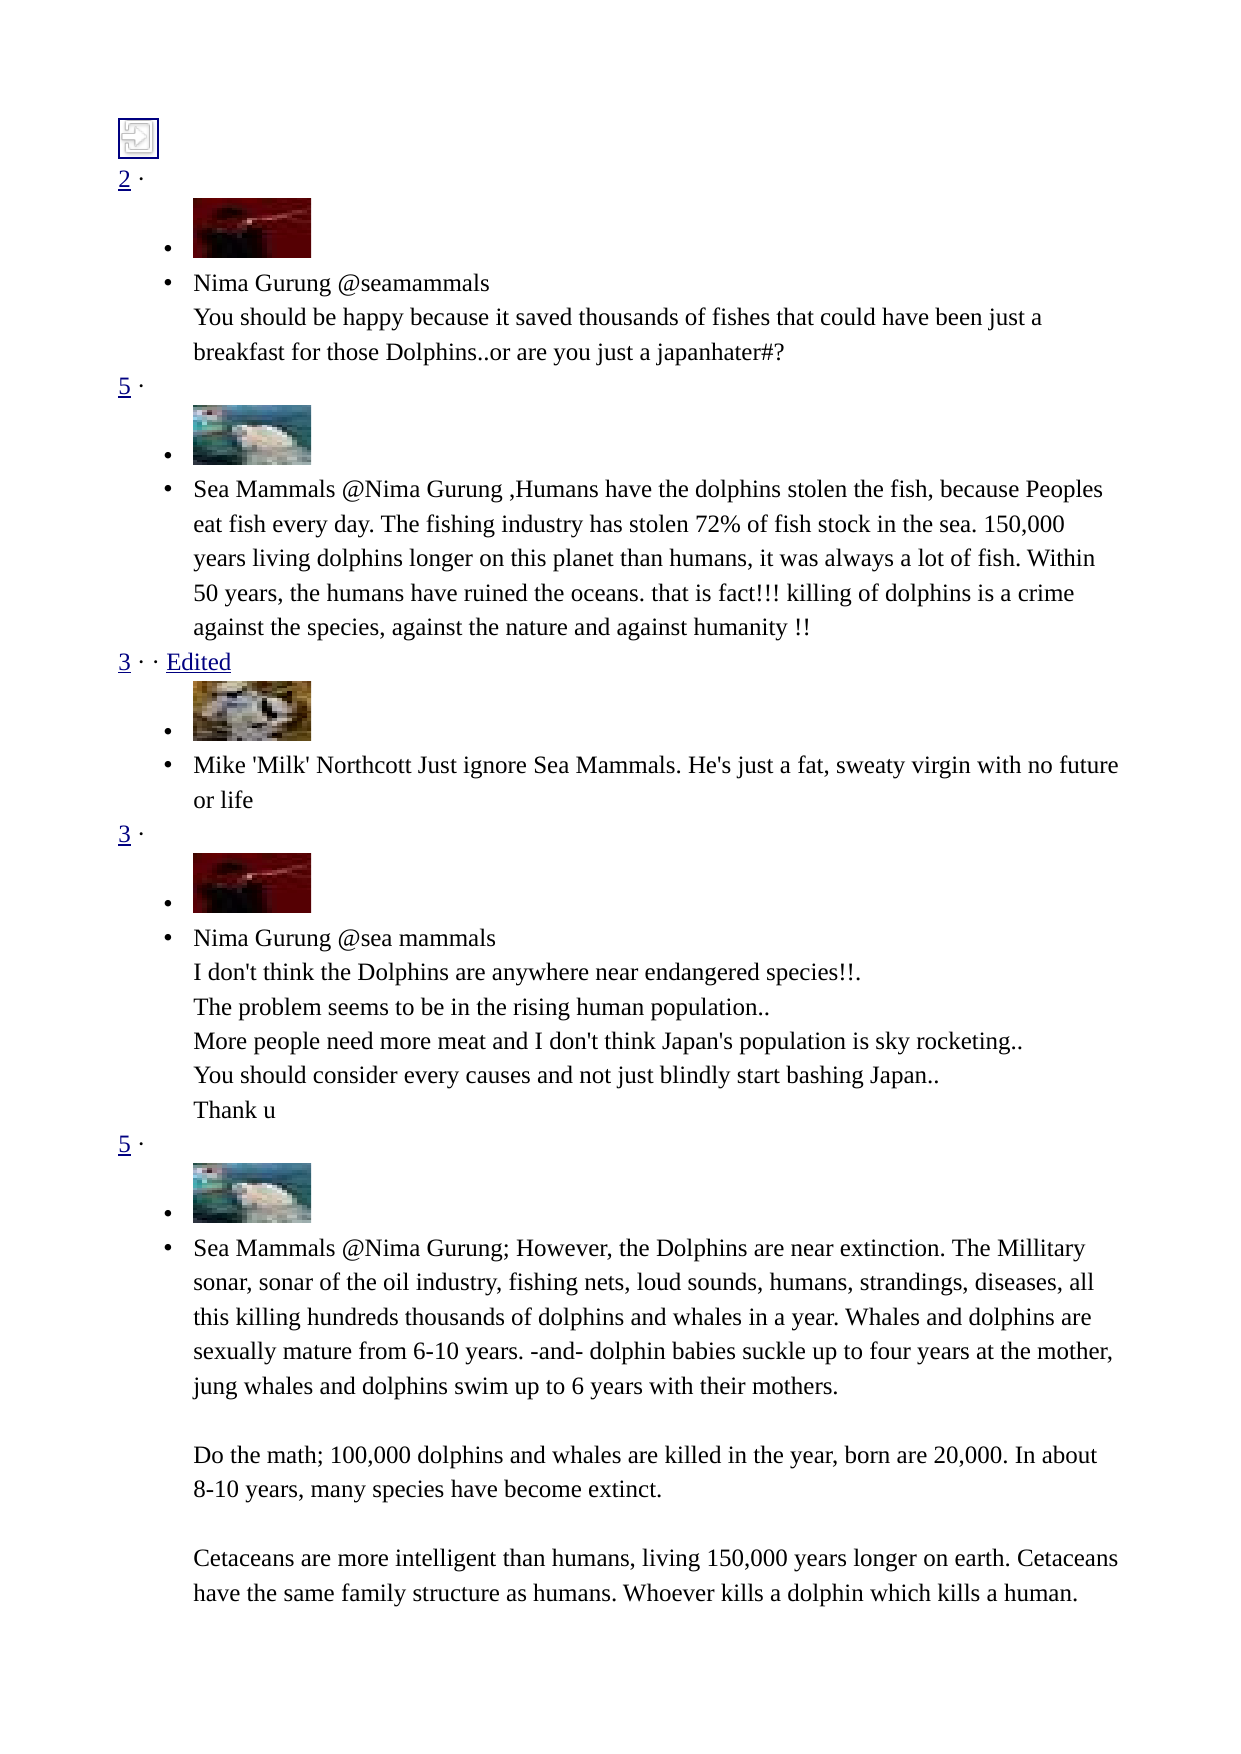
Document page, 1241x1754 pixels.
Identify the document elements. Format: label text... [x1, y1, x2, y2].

list Nima Gurung @seamammals You should be happy because it saved thousands of fishes that could have been just a breakfast for those Dolphins..or are you just a japanhater#? [164, 268, 1122, 366]
list Nima Gurung @sea mammals I don't think the Dolphins are anywhere near endangered species!!. The problem seems to be in the rising human population.. More people need more meat and I don't think Japan's population is sky rocketing.. You should consider every causes and not just blindly start bashing Japan.. Thank u [164, 923, 1122, 1124]
text 5 · [118, 371, 1122, 400]
picture [120, 120, 157, 157]
list Sea Mammals @Nima Gurung ,Humans have the dolphins stolen the fish, because Peoples eat fish every day. The fishing industry has stolen 72% of fish stock in the sea. 150,000 years living dolphins longer on this planet than humans, it was always a lot of fish. Within 50 years, the humans have ruined the oceans. that is fact!!! killing of dolphins is a crime against the species, against the nature and against humanity !! [164, 474, 1122, 641]
list Mike 'Milk' Northcott Just ignore Sea Mammals. He's just a fat, sweaty virgin with no future or life [164, 750, 1122, 813]
text 5 · [118, 1129, 1122, 1158]
picture [193, 1163, 312, 1223]
text 3 · [118, 819, 1122, 848]
picture [193, 853, 312, 913]
picture [193, 681, 312, 741]
text 3 · · Edited [118, 647, 1122, 676]
picture [193, 405, 312, 465]
text 2 · [118, 164, 1122, 193]
picture [193, 198, 312, 258]
list Sea Mammals @Nima Gurung; However, the Dolphins are near extinction. The Millitary sonar, sonar of the oil industry, fishing nets, loud sounds, humans, strandings, diseases, all this killing hundreds thousands of dolphins and whales in a year. Whales and dolphins are sexually mature from 6-10 years. -and- dolphin babies suckle up to four years at the mother, jung whales and dolphins swim up to 6 years with their mothers. Do the math; 100,000 dolphins and whales are killed in the year, born are 20,000. In about 8-10 years, many species have become extinct. Cetaceans are more intelligent than humans, living 150,000 years longer on earth. Cetaceans have the same family structure as humans. Whoever kills a dolphin which kills a human. [164, 1233, 1122, 1606]
